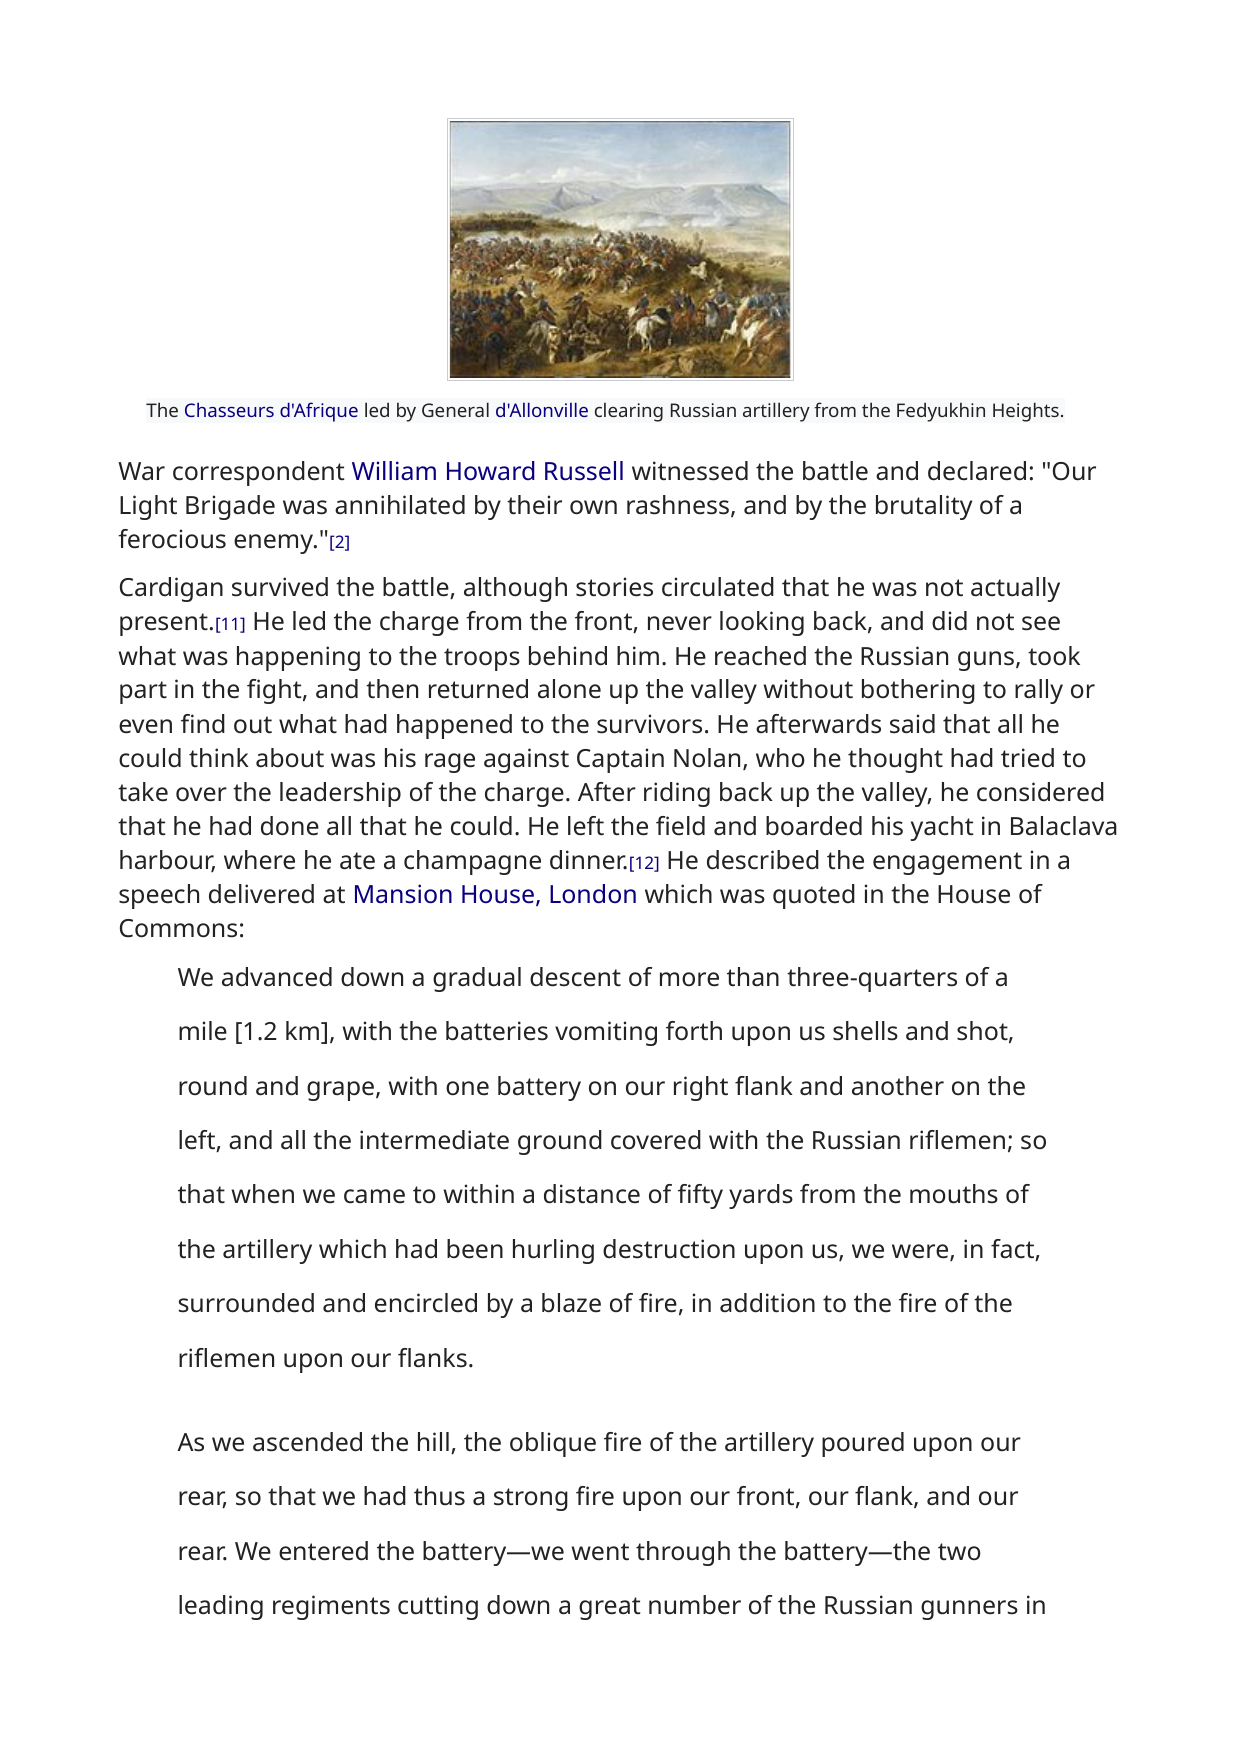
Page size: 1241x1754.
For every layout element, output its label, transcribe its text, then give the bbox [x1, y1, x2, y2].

text The Chasseurs d'Afrique led by General d'Allonville clearing Russian artillery from the Fedyukhin Heights. [123, 398, 1122, 423]
text Cardigan survived the battle, although stories circulated that he was not actually present.[11] He led the charge from the front, never looking back, and did not see what was happening to the troops behind him. He reached the Russian guns, took part in the fight, and then returned alone up the valley without bothering to rally or even find out what had happened to the survivors. He afterwards said that all he could think about was his rage against Captain Nolan, who he thought had tried to take over the leadership of the charge. After riding back up the valley, he considered that he had done all that he could. He left the field and boarded his yacht in Balaclava harbour, where he ate a champagne dinner.[12] He described the engagement in a speech delivered at Mansion House, London which was quoted in the House of Commons: [118, 570, 1122, 945]
text We advanced down a gradual descent of more than three-quarters of a mile [1.2 km], with the batteries vomiting forth upon us shells and shot, round and grape, with one battery on our right flank and another on the left, and all the intermediate ground covered with the Russian riflemen; so that when we came to within a distance of fifty yards from the mouths of the artillery which had been hurling destruction upon us, we were, in fact, surrounded and encircled by a blaze of fire, in addition to the fire of the riflemen upon our flanks. [177, 959, 1063, 1375]
text War correspondent William Howard Russell witnessed the battle and declared: "Our Light Brigade was annihilated by their own rashness, and by the brutality of a ferocious enemy."[2] [118, 453, 1122, 555]
picture [449, 121, 791, 378]
text As we ascended the hill, the oblique fire of the artillery poured upon our rear, so that we had thus a strong fire upon our front, our flank, and our rear. We entered the battery—we went through the battery—the two leading regiments cutting down a great number of the Russian gunners in [177, 1424, 1063, 1622]
